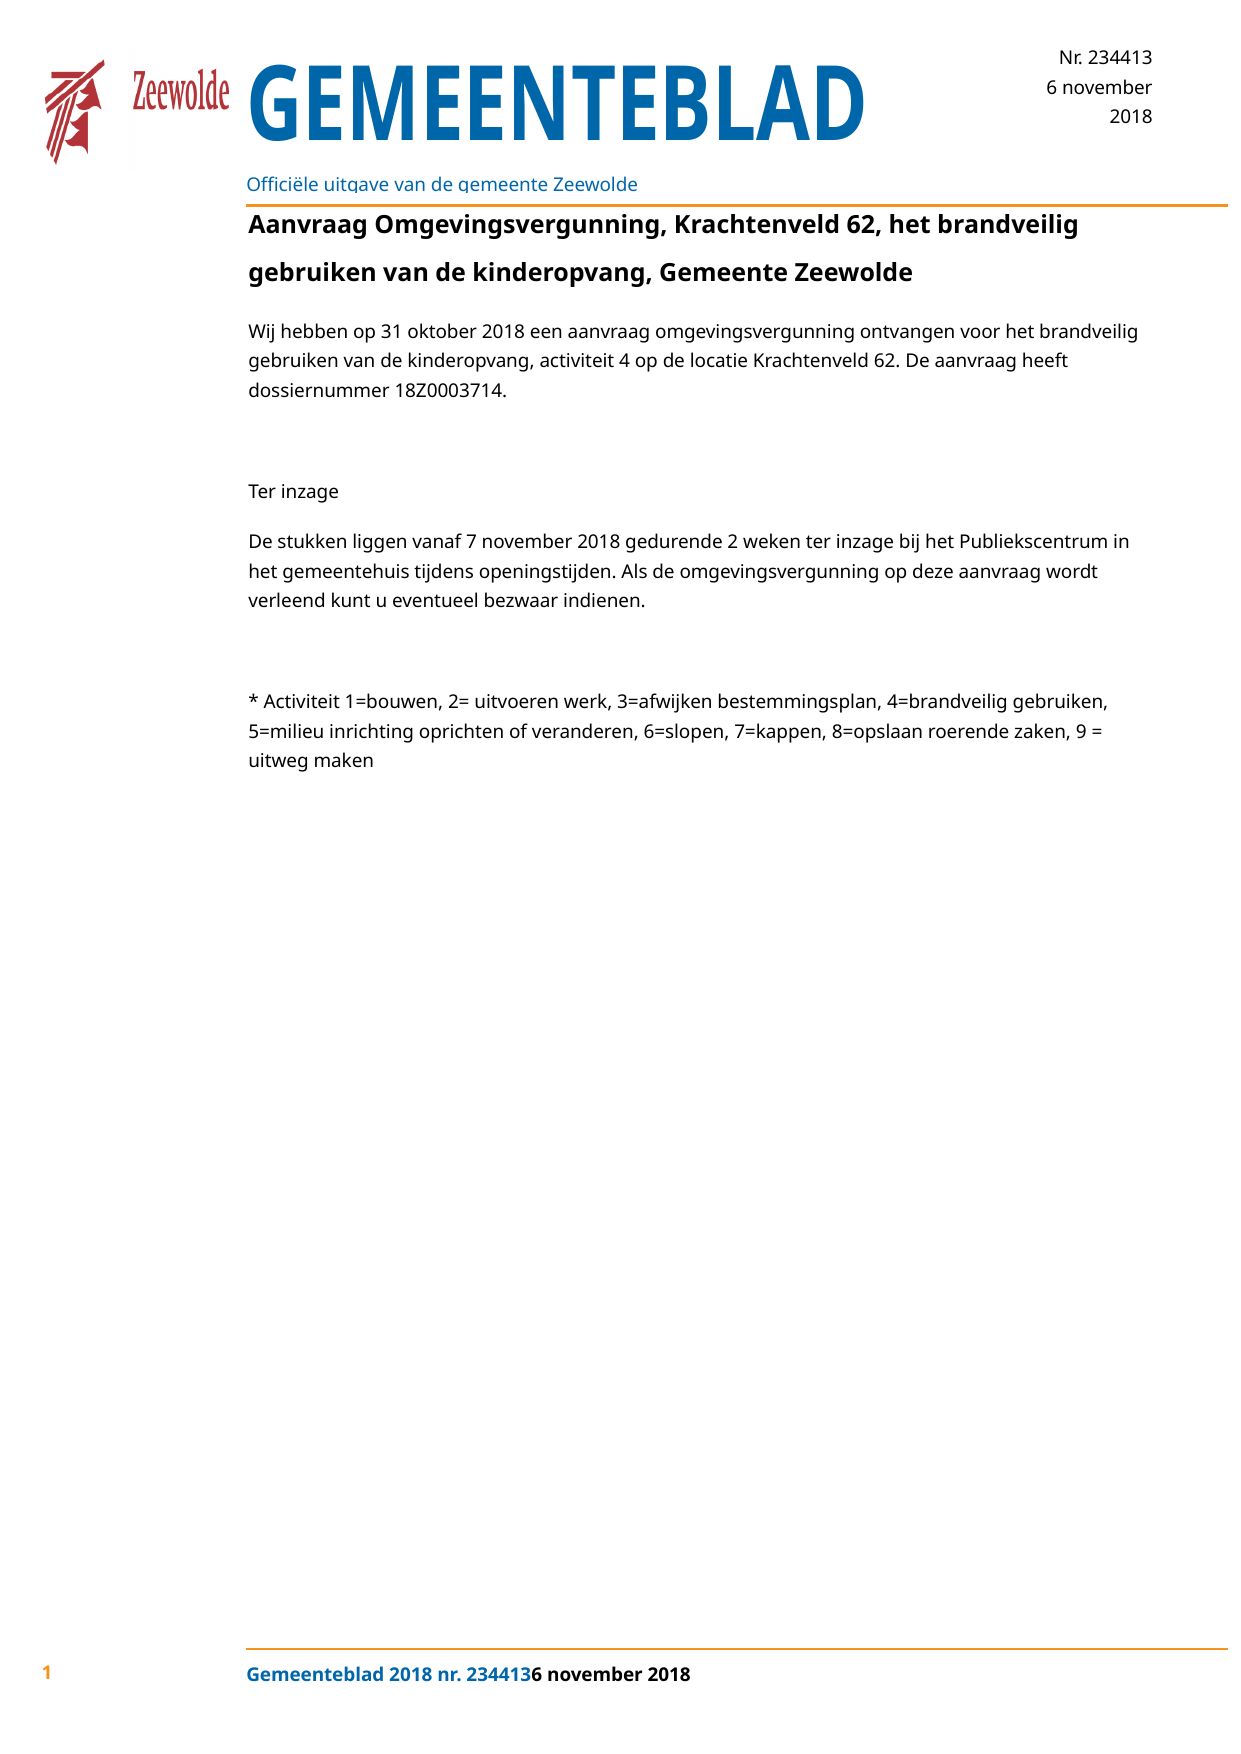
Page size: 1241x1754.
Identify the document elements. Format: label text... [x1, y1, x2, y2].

picture [41, 47, 231, 172]
text Ter inzage [248, 478, 1152, 504]
text * Activiteit 1=bouwen, 2= uitvoeren werk, 3=afwijken bestemmingsplan, 4=brandveilig gebruiken, 5=milieu inrichting oprichten of veranderen, 6=slopen, 7=kappen, 8=opslaan roerende zaken, 9 = uitweg maken [248, 688, 1152, 773]
text Aanvraag Omgevingsvergunning, Krachtenveld 62, het brandveilig gebruiken van de kinderopvang, Gemeente Zeewolde [248, 207, 1152, 288]
text De stukken liggen vanaf 7 november 2018 gedurende 2 weken ter inzage bij het Publiekscentrum in het gemeentehuis tijdens openingstijden. Als de omgevingsvergunning op deze aanvraag wordt verleend kunt u eventueel bezwaar indienen. [248, 528, 1152, 613]
text Wij hebben op 31 oktober 2018 een aanvraag omgevingsvergunning ontvangen voor het brandveilig gebruiken van de kinderopvang, activiteit 4 op de locatie Krachtenveld 62. De aanvraag heeft dossiernummer 18Z0003714. [248, 318, 1152, 403]
